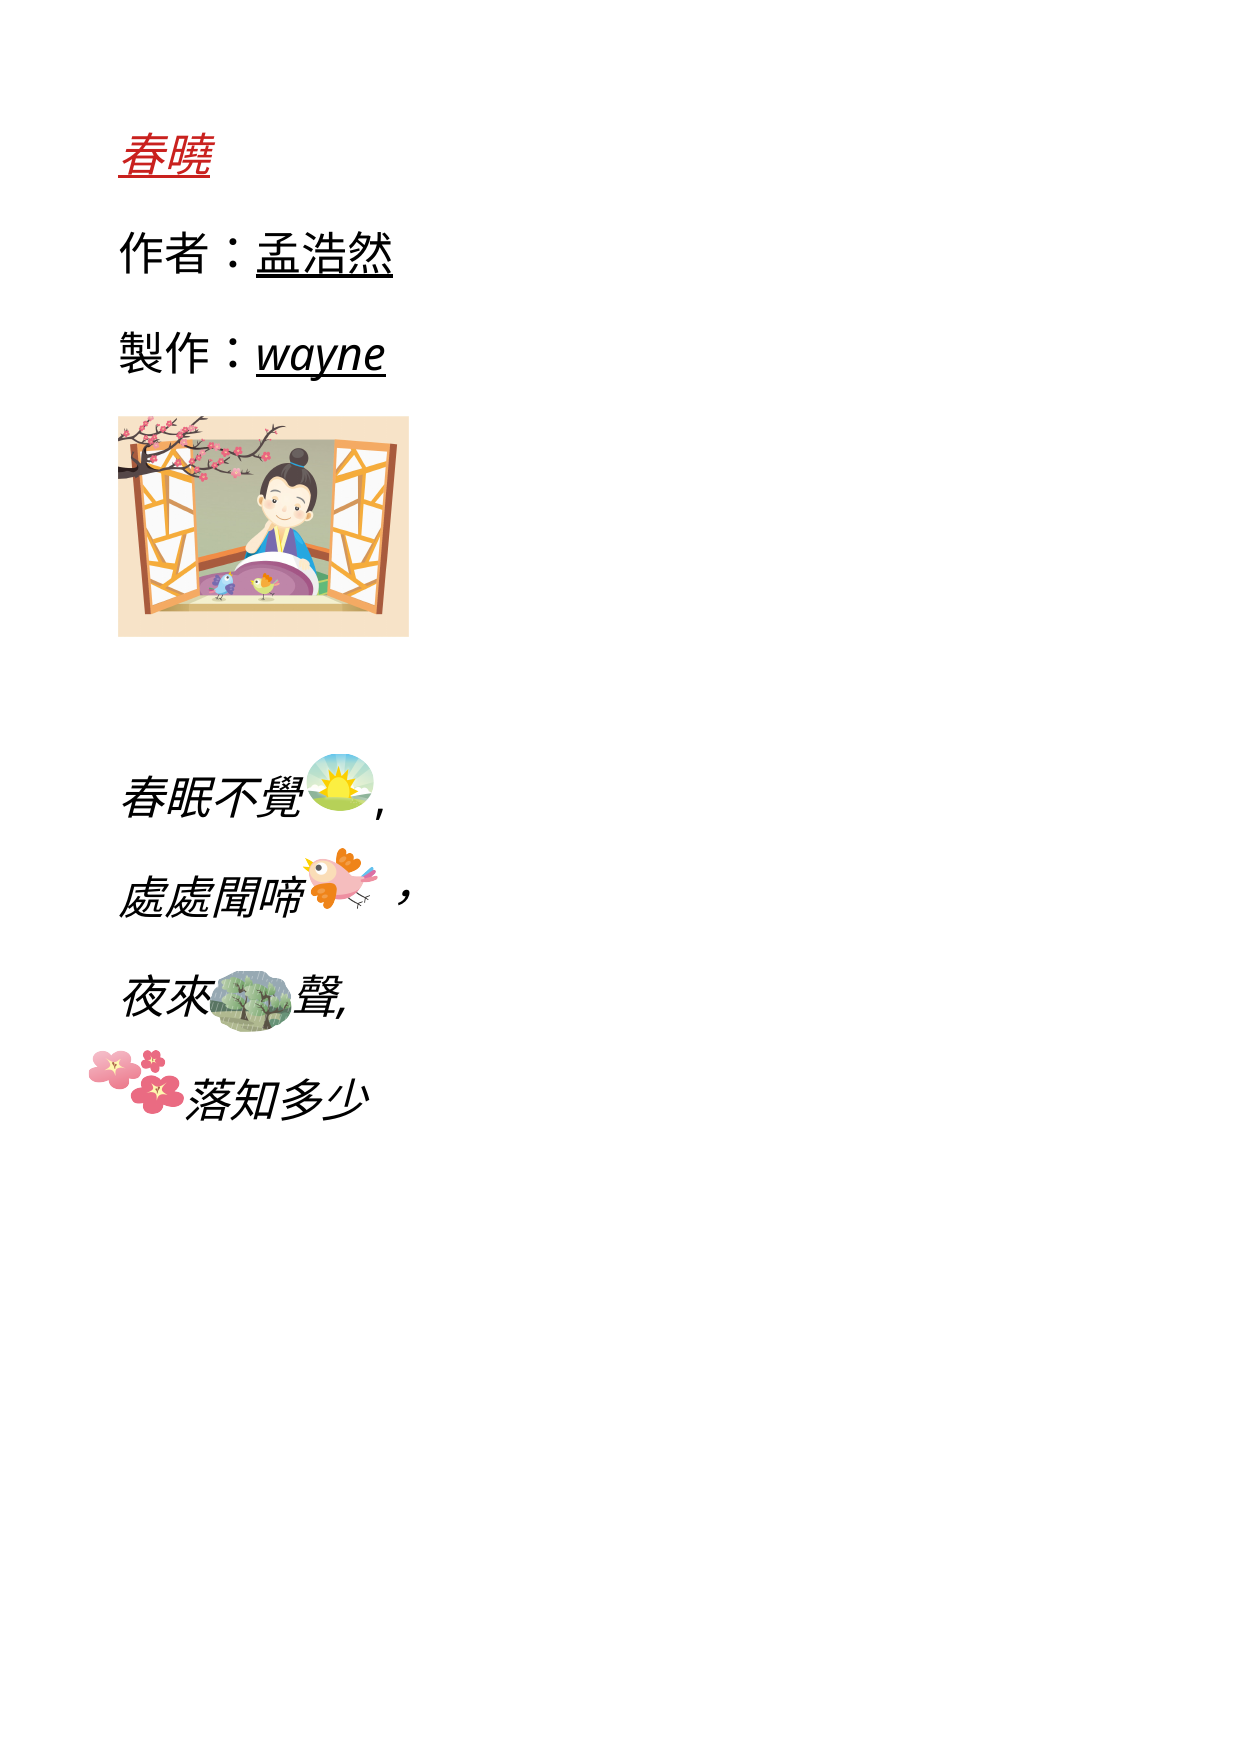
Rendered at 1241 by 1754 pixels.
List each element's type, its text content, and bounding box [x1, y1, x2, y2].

text 落知多少 [118, 1064, 1122, 1131]
text 作者：孟浩然 [118, 218, 1122, 284]
text 春曉 [118, 118, 1122, 184]
picture [118, 416, 409, 637]
picture [302, 848, 378, 909]
picture [209, 971, 292, 1032]
text 夜來聲, [118, 961, 1122, 1031]
text 春眠不覺 , [118, 761, 1122, 828]
text 製作：wayne [118, 317, 1122, 384]
text 處處聞啼 ， [118, 861, 1122, 928]
picture [88, 1050, 184, 1114]
picture [306, 754, 374, 811]
